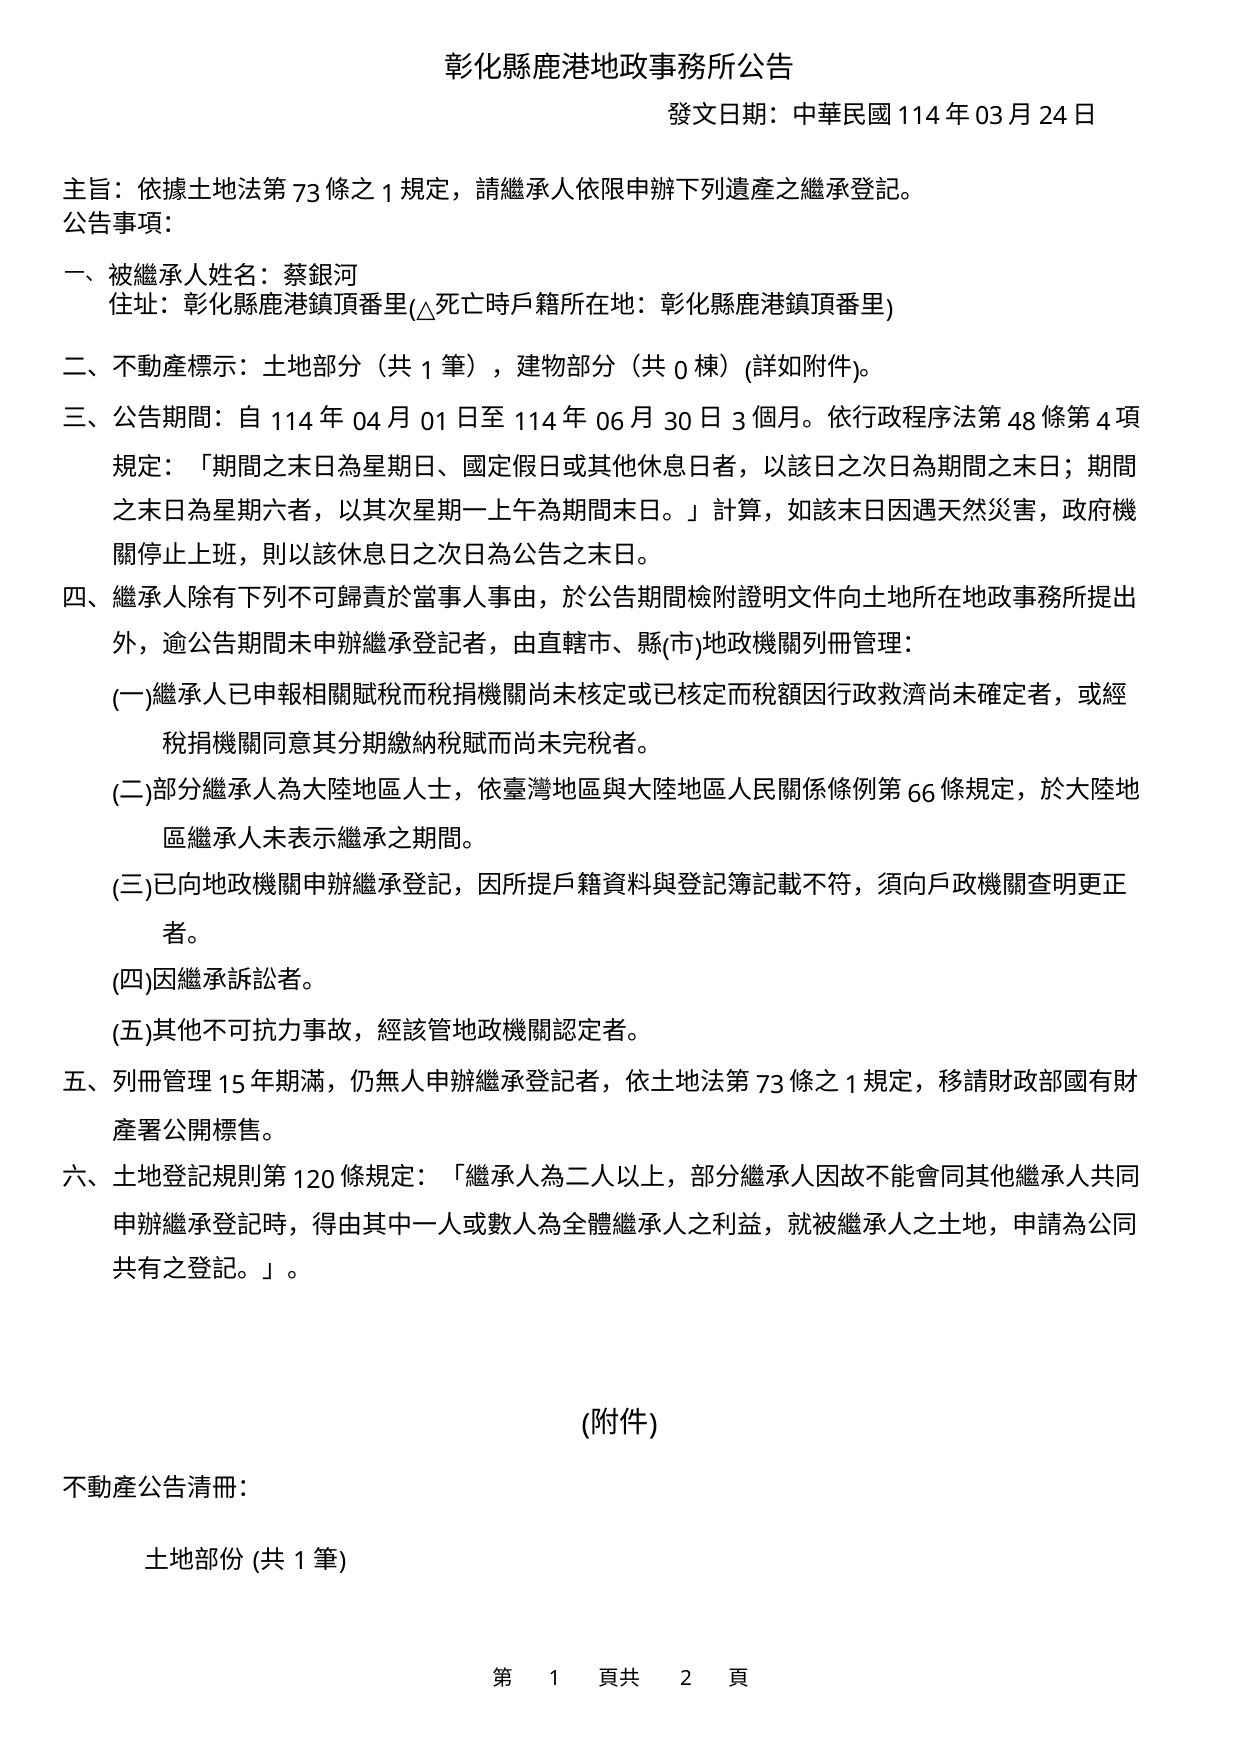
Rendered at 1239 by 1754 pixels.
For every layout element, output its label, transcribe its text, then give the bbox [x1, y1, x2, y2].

table_cell [667, 1598, 718, 1657]
table_cell [759, 1352, 1177, 1392]
table_cell [653, 1598, 667, 1657]
table_cell [62, 1658, 109, 1698]
table_cell [483, 135, 523, 176]
table_cell [62, 1352, 109, 1392]
table_cell [0, 261, 62, 312]
table_cell [1177, 135, 1239, 176]
table_cell [0, 95, 62, 135]
table_cell [483, 1352, 523, 1392]
table_cell [0, 41, 62, 94]
table_header [585, 0, 653, 41]
table_cell [62, 95, 109, 135]
table_header [483, 0, 523, 41]
table_cell [718, 1352, 759, 1392]
table_cell (附件) [62, 1392, 1177, 1453]
table_cell [585, 95, 653, 135]
table_cell [0, 353, 62, 1352]
table_cell [1177, 353, 1239, 1352]
table_header [653, 0, 667, 41]
table_cell [0, 1658, 62, 1698]
table_cell 發文日期：中華民國114年03月24日 [667, 95, 1177, 135]
table_cell [109, 95, 482, 135]
table_cell [653, 1352, 667, 1392]
table_cell [0, 1454, 62, 1526]
table_cell 土地部份 (共 1 筆) [62, 1526, 1177, 1597]
table_cell [483, 1598, 523, 1657]
table_cell [109, 1598, 482, 1657]
table_cell [759, 1598, 1177, 1657]
table_cell 一、 [62, 261, 109, 312]
table_cell 主旨：依據土地法第73條之1規定，請繼承人依限申辦下列遺產之繼承登記。 公告事項： [62, 176, 1177, 261]
table_header [109, 0, 482, 41]
table_cell [667, 1352, 718, 1392]
table_cell [0, 1598, 62, 1657]
table_cell 第 [483, 1658, 523, 1698]
table_cell 頁 [718, 1658, 759, 1698]
table_header [1177, 0, 1239, 41]
table_cell [109, 1658, 482, 1698]
table_cell [523, 135, 585, 176]
table_header [759, 0, 1177, 41]
table_header [523, 0, 585, 41]
table_cell [523, 95, 585, 135]
table_cell [759, 1658, 1177, 1698]
table_header [62, 0, 109, 41]
table_cell 被繼承人姓名：蔡銀河 住址：彰化縣鹿港鎮頂番里(△死亡時戶籍所在地：彰化縣鹿港鎮頂番里) [109, 261, 1177, 353]
table_cell [718, 1598, 759, 1657]
table_cell [1177, 216, 1239, 261]
table_header [667, 0, 718, 41]
table_cell [483, 95, 523, 135]
table_cell [1177, 41, 1239, 94]
table_cell [109, 1352, 482, 1392]
table_cell [1177, 1598, 1239, 1657]
table_cell [1177, 176, 1239, 216]
table_cell [585, 1352, 653, 1392]
table_cell [759, 135, 1177, 176]
table_cell [0, 135, 62, 176]
table_header [0, 0, 62, 41]
table_cell [62, 312, 109, 353]
table_cell [523, 1352, 585, 1392]
table_cell 二、不動產標示：土地部分（共 1 筆），建物部分（共 0 棟）(詳如附件)。 三、公告期間：自 114 年 04 月 01 日至 114 年 06 月 30 日 3 個月。依行政程序法第48條第4項 規定：「期間之末日為星期日、國定假日或其他休息日者，以該日之次日為期間之末日；期間 之末日為星期六者，以其次星期一上午為期間末日。」計算，如該末日因遇天然災害，政府機 關停止上班，則以該休息日之次日為公告之末日。 四、繼承人除有下列不可歸責於當事人事由，於公告期間檢附證明文件向土地所在地政事務所提出 外，逾公告期間未申辦繼承登記者，由直轄市、縣(市)地政機關列冊管理： (一)繼承人已申報相關賦稅而稅捐機關尚未核定或已核定而稅額因行政救濟尚未確定者，或經 稅捐機關同意其分期繳納稅賦而尚未完稅者。 (二)部分繼承人為大陸地區人士，依臺灣地區與大陸地區人民關係條例第66條規定，於大陸地 區繼承人未表示繼承之期間。 (三)已向地政機關申辦繼承登記，因所提戶籍資料與登記簿記載不符，須向戶政機關查明更正 者。 (四)因繼承訴訟者。 (五)其他不可抗力事故，經該管地政機關認定者。 五、列冊管理15年期滿，仍無人申辦繼承登記者，依土地法第73條之1規定，移請財政部國有財 產署公開標售。 六、土地登記規則第120條規定：「繼承人為二人以上，部分繼承人因故不能會同其他繼承人共同 申辦繼承登記時，得由其中一人或數人為全體繼承人之利益，就被繼承人之土地，申請為公同 共有之登記。」。 [62, 353, 1177, 1352]
table_cell [1177, 1526, 1239, 1597]
table_cell [585, 1598, 653, 1657]
table_cell [1177, 312, 1239, 353]
table_cell [0, 1526, 62, 1597]
table_cell 2 [653, 1658, 718, 1698]
table_cell [109, 135, 482, 176]
table_cell [0, 1392, 62, 1453]
table_cell [0, 216, 62, 261]
table_cell [62, 1598, 109, 1657]
table_cell 頁共 [585, 1658, 653, 1698]
table_cell [585, 135, 653, 176]
table_cell [523, 1598, 585, 1657]
table_cell [653, 95, 667, 135]
table_cell [0, 176, 62, 216]
table_cell 彰化縣鹿港地政事務所公告 [62, 41, 1177, 94]
table_cell 1 [523, 1658, 585, 1698]
table_cell [1177, 95, 1239, 135]
table_cell [653, 135, 667, 176]
table_cell [1177, 261, 1239, 312]
table_cell 不動產公告清冊： [62, 1454, 1177, 1526]
table_cell [1177, 1352, 1239, 1392]
table_cell [1177, 1658, 1239, 1698]
table_cell [718, 135, 759, 176]
table_cell [0, 312, 62, 353]
table_cell [1177, 1454, 1239, 1526]
table_cell [62, 135, 109, 176]
table_cell [1177, 1392, 1239, 1453]
table_header [718, 0, 759, 41]
table_cell [667, 135, 718, 176]
table_cell [0, 1352, 62, 1392]
